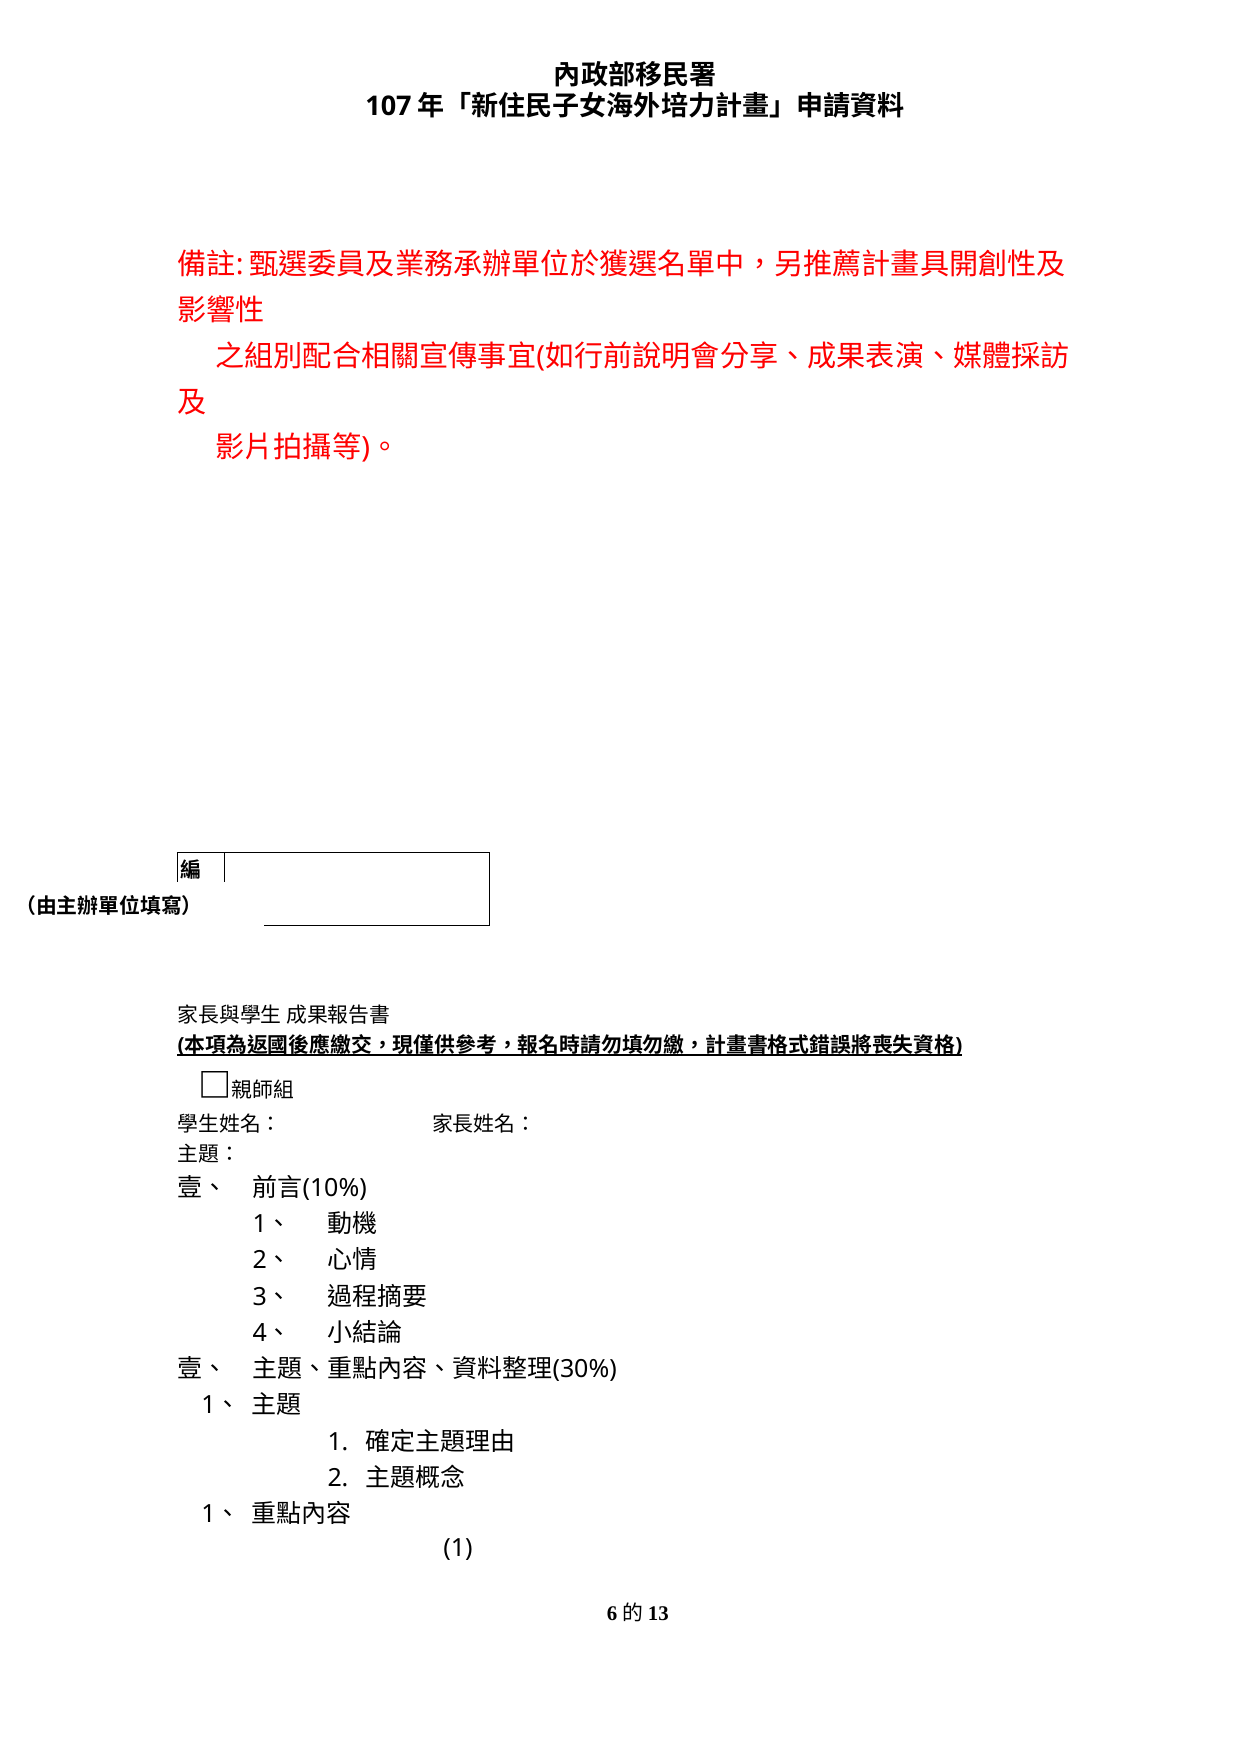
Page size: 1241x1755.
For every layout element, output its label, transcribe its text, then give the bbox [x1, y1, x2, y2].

text 家長與學生 成果報告書 [177, 998, 1093, 1028]
list 主題、重點內容、資料整理(30%) [177, 1348, 1093, 1385]
list 動機 [252, 1203, 1093, 1240]
table_header [0, 853, 489, 931]
list 過程摘要 [252, 1276, 1093, 1312]
table_header 編號 [178, 853, 224, 882]
text 學生姓名： 家長姓名： [177, 1107, 1093, 1137]
list 主題 [177, 1385, 1093, 1421]
list 小結論 [252, 1312, 1093, 1348]
list 前言(10%) [177, 1167, 1093, 1203]
text □親師組 [177, 1058, 1093, 1107]
list 心情 [252, 1240, 1093, 1276]
list 主題概念 [327, 1457, 1093, 1493]
list 確定主題理由 [327, 1421, 1093, 1457]
text (本項為返國後應繳交，現僅供參考，報名時請勿填勿繳，計畫書格式錯誤將喪失資格) [177, 1028, 1093, 1058]
text 之組別配合相關宣傳事宜(如行前說明會分享、成果表演、媒體採訪及 [177, 329, 1093, 421]
list 重點內容 [177, 1493, 1093, 1530]
text 備註: 甄選委員及業務承辦單位於獲選名單中，另推薦計畫具開創性及影響性 [177, 238, 1093, 329]
text 主題： [177, 1137, 1093, 1167]
text 影片拍攝等)。 [177, 421, 1093, 467]
